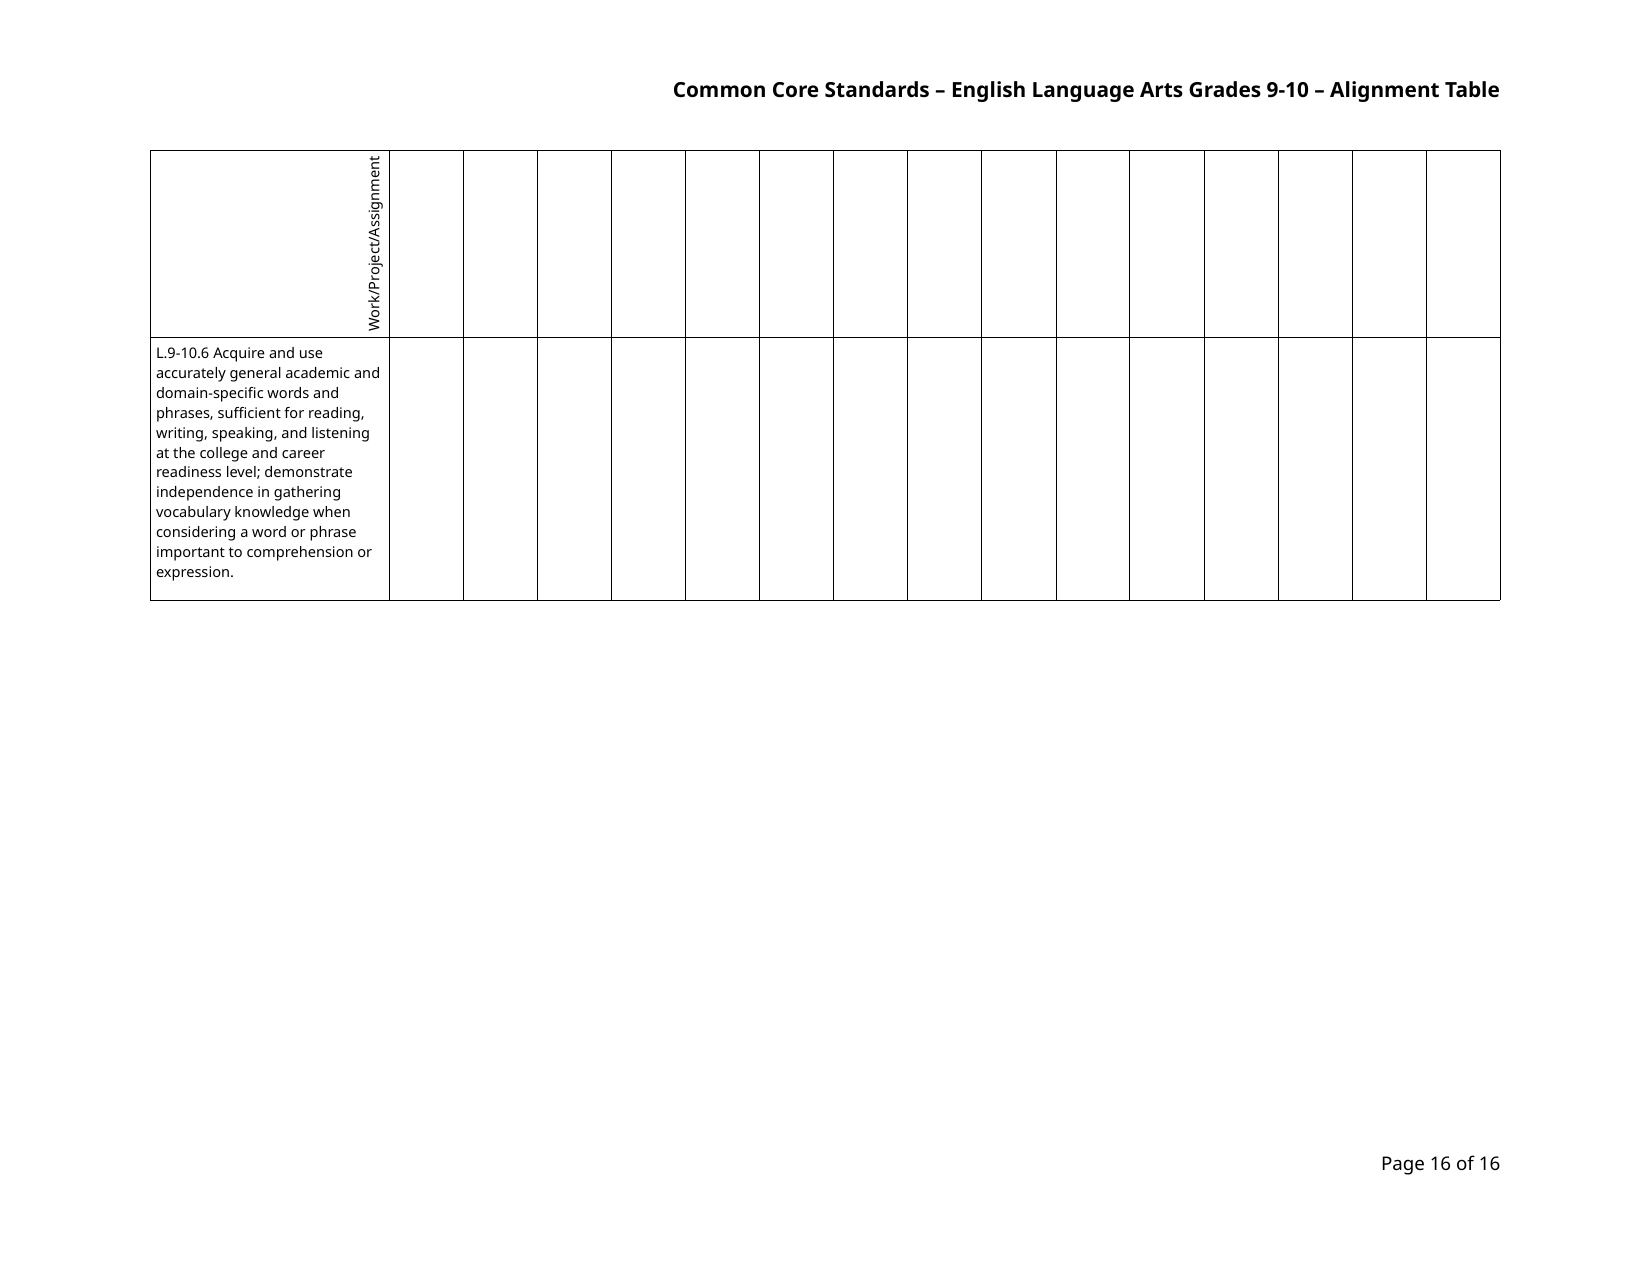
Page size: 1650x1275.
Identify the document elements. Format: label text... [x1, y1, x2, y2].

table_cell [982, 338, 1056, 600]
table_cell L.9-10.6 Acquire and use accurately general academic and domain-specific words and phrases, sufficient for reading, writing, speaking, and listening at the college and career readiness level; demonstrate independence in gathering vocabulary knowledge when considering a word or phrase important to comprehension or expression. [151, 338, 389, 600]
table_header [538, 151, 611, 337]
table_header [1130, 151, 1204, 337]
table_cell [538, 338, 611, 600]
table_header [1279, 151, 1352, 337]
table_cell [390, 338, 463, 600]
table_header [686, 151, 759, 337]
table_cell [908, 338, 981, 600]
table_header [1205, 151, 1278, 337]
table_cell [1279, 338, 1352, 600]
table_cell [1353, 338, 1426, 600]
table_cell [1130, 338, 1204, 600]
table_cell [1205, 338, 1278, 600]
table_cell [686, 338, 759, 600]
table_header [982, 151, 1056, 337]
table_header [612, 151, 685, 337]
table_header Work/Project/Assignment [151, 151, 389, 337]
table_cell [1057, 338, 1129, 600]
table_header [390, 151, 463, 337]
table_header [1427, 151, 1500, 337]
table_header [464, 151, 537, 337]
table_header [760, 151, 833, 337]
table_cell [760, 338, 833, 600]
table_cell [1427, 338, 1500, 600]
table_cell [612, 338, 685, 600]
table_header [1353, 151, 1426, 337]
table_cell [834, 338, 907, 600]
table_header [908, 151, 981, 337]
table_header [1057, 151, 1129, 337]
table_cell [464, 338, 537, 600]
table_header [834, 151, 907, 337]
